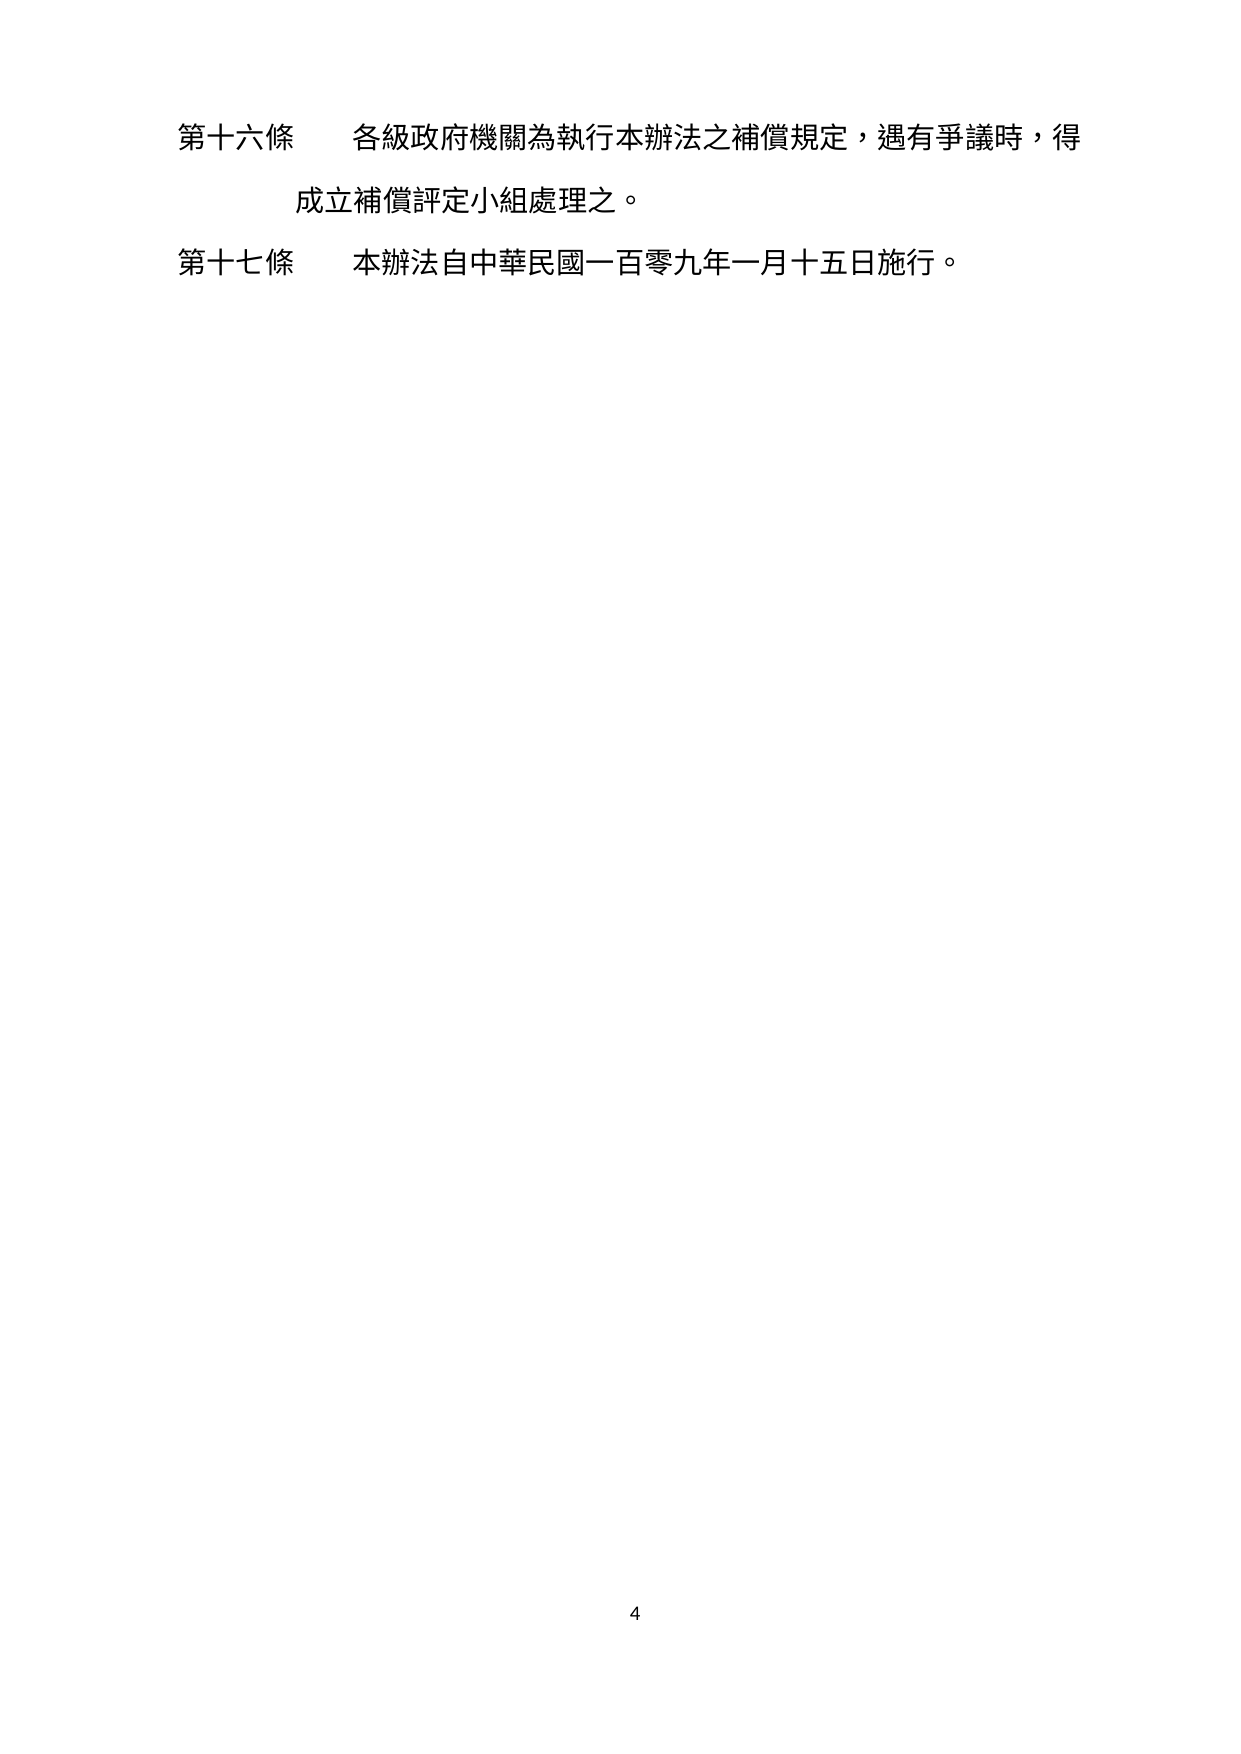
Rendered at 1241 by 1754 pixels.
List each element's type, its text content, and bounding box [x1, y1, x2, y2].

text 第十六條 各級政府機關為執行本辦法之補償規定，遇有爭議時，得成立補償評定小組處理之。 [177, 94, 1092, 219]
text 第十七條 本辦法自中華民國一百零九年一月十五日施行。 [177, 219, 1092, 282]
